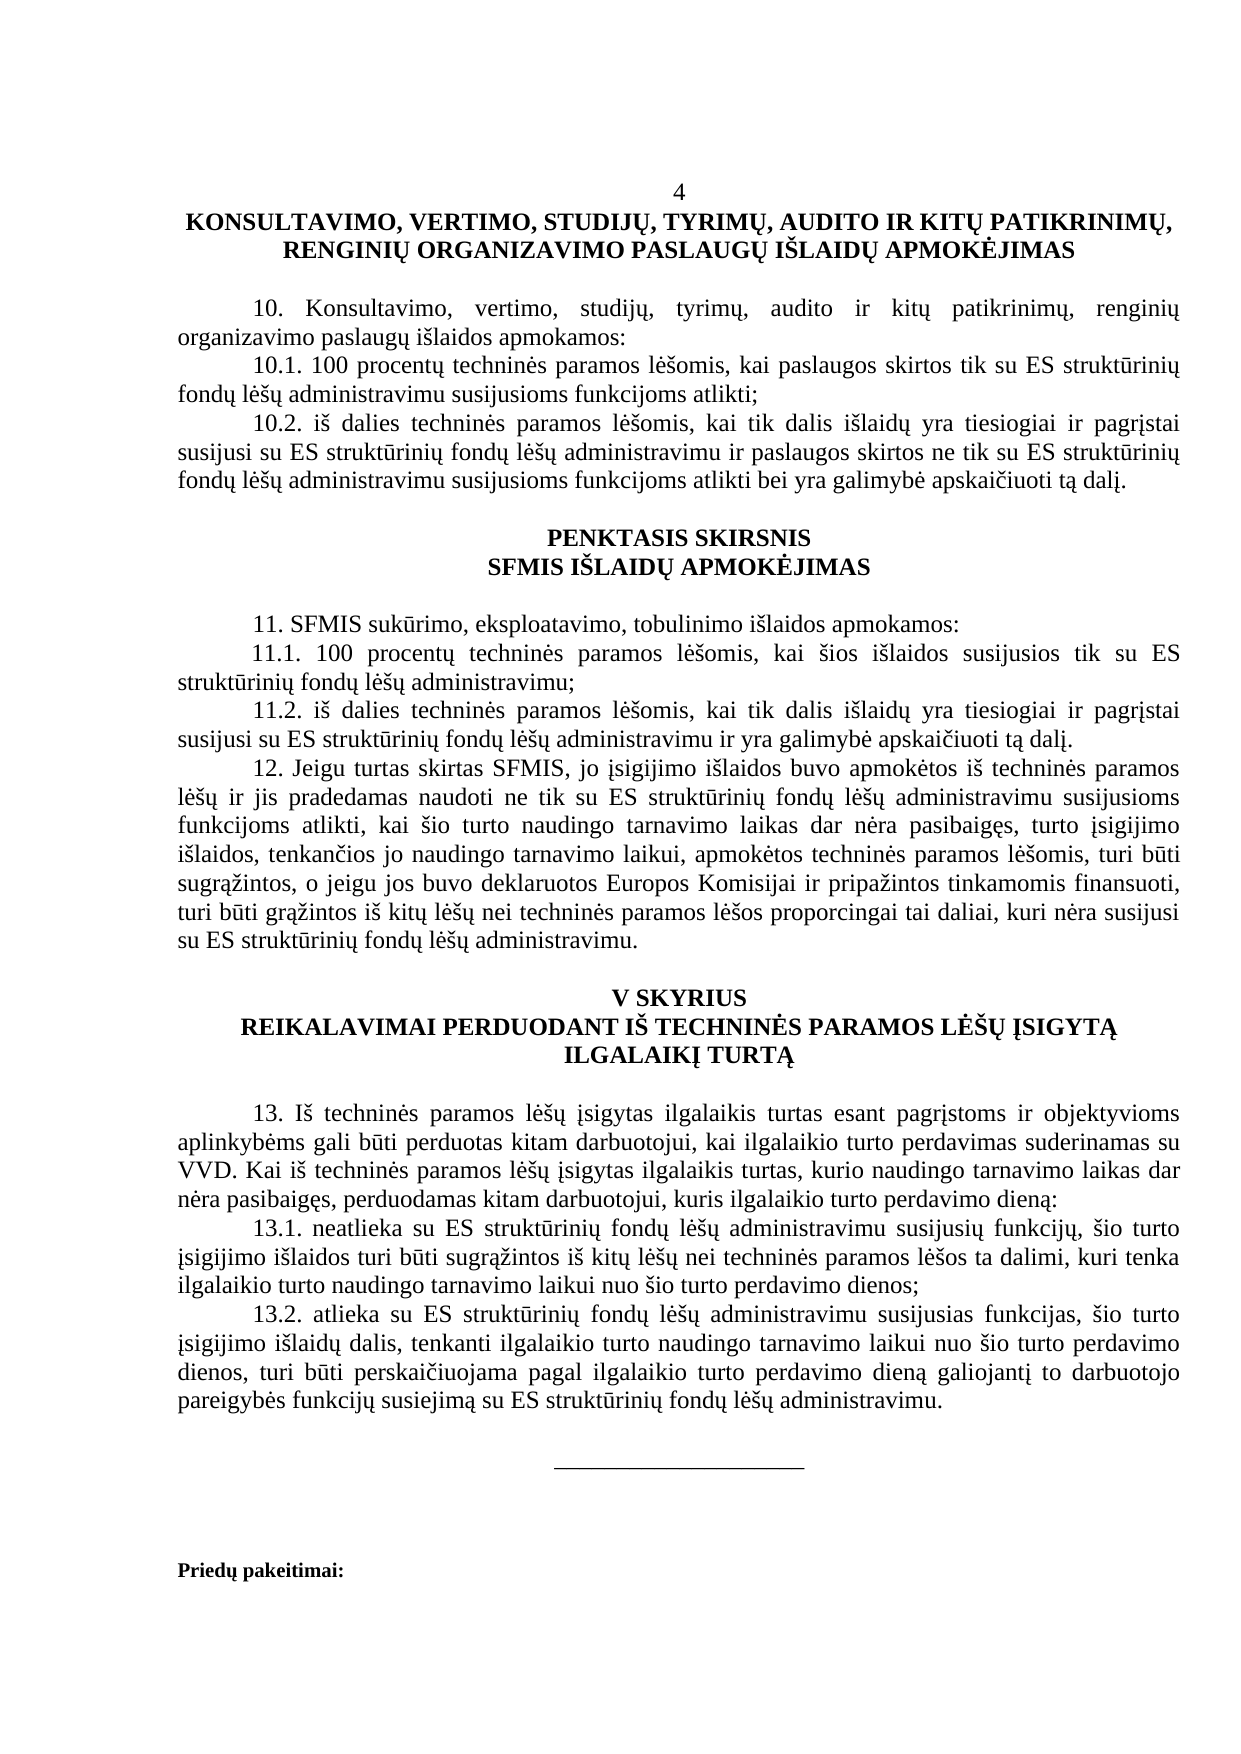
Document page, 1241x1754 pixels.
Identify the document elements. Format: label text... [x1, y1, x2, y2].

text Priedų pakeitimai: [177, 1558, 1181, 1582]
text 13. Iš techninės paramos lėšų įsigytas ilgalaikis turtas esant pagrįstoms ir objektyvioms aplinkybėms gali būti perduotas kitam darbuotojui, kai ilgalaikio turto perdavimas suderinamas su VVD. Kai iš techninės paramos lėšų įsigytas ilgalaikis turtas, kurio naudingo tarnavimo laikas dar nėra pasibaigęs, perduodamas kitam darbuotojui, kuris ilgalaikio turto perdavimo dieną: [177, 1098, 1181, 1213]
text REIKALAVIMAI PERDUODANT IŠ TECHNINĖS PARAMOS LĖŠŲ ĮSIGYTĄ ILGALAIKĮ TURTĄ [177, 1012, 1181, 1069]
text 11.1. 100 procentų techninės paramos lėšomis, kai šios išlaidos susijusios tik su ES struktūrinių fondų lėšų administravimu; [177, 638, 1181, 695]
text 13.1. neatlieka su ES struktūrinių fondų lėšų administravimu susijusių funkcijų, šio turto įsigijimo išlaidos turi būti sugrąžintos iš kitų lėšų nei techninės paramos lėšos ta dalimi, kuri tenka ilgalaikio turto naudingo tarnavimo laikui nuo šio turto perdavimo dienos; [177, 1213, 1181, 1299]
text KONSULTAVIMO, VERTIMO, STUDIJŲ, TYRIMŲ, AUDITO IR KITŲ PATIKRINIMŲ, RENGINIŲ ORGANIZAVIMO PASLAUGŲ IŠLAIDŲ APMOKĖJIMAS [177, 207, 1181, 264]
text 13.2. atlieka su ES struktūrinių fondų lėšų administravimu susijusias funkcijas, šio turto įsigijimo išlaidų dalis, tenkanti ilgalaikio turto naudingo tarnavimo laikui nuo šio turto perdavimo dienos, turi būti perskaičiuojama pagal ilgalaikio turto perdavimo dieną galiojantį to darbuotojo pareigybės funkcijų susiejimą su ES struktūrinių fondų lėšų administravimu. [177, 1299, 1181, 1414]
text V SKYRIUS [177, 983, 1181, 1012]
text SFMIS IŠLAIDŲ APMOKĖJIMAS [177, 552, 1181, 580]
text 11. SFMIS sukūrimo, eksploatavimo, tobulinimo išlaidos apmokamos: [177, 609, 1181, 638]
text ____________________ [177, 1443, 1181, 1472]
text PENKTASIS SKIRSNIS [177, 523, 1181, 552]
text 12. Jeigu turtas skirtas SFMIS, jo įsigijimo išlaidos buvo apmokėtos iš techninės paramos lėšų ir jis pradedamas naudoti ne tik su ES struktūrinių fondų lėšų administravimu susijusioms funkcijoms atlikti, kai šio turto naudingo tarnavimo laikas dar nėra pasibaigęs, turto įsigijimo išlaidos, tenkančios jo naudingo tarnavimo laikui, apmokėtos techninės paramos lėšomis, turi būti sugrąžintos, o jeigu jos buvo deklaruotos Europos Komisijai ir pripažintos tinkamomis finansuoti, turi būti grąžintos iš kitų lėšų nei techninės paramos lėšos proporcingai tai daliai, kuri nėra susijusi su ES struktūrinių fondų lėšų administravimu. [177, 753, 1181, 954]
text 10.1. 100 procentų techninės paramos lėšomis, kai paslaugos skirtos tik su ES struktūrinių fondų lėšų administravimu susijusioms funkcijoms atlikti; [177, 350, 1181, 408]
text 11.2. iš dalies techninės paramos lėšomis, kai tik dalis išlaidų yra tiesiogiai ir pagrįstai susijusi su ES struktūrinių fondų lėšų administravimu ir yra galimybė apskaičiuoti tą dalį. [177, 695, 1181, 753]
text 10. Konsultavimo, vertimo, studijų, tyrimų, audito ir kitų patikrinimų, renginių organizavimo paslaugų išlaidos apmokamos: [177, 293, 1181, 350]
text 10.2. iš dalies techninės paramos lėšomis, kai tik dalis išlaidų yra tiesiogiai ir pagrįstai susijusi su ES struktūrinių fondų lėšų administravimu ir paslaugos skirtos ne tik su ES struktūrinių fondų lėšų administravimu susijusioms funkcijoms atlikti bei yra galimybė apskaičiuoti tą dalį. [177, 408, 1181, 494]
